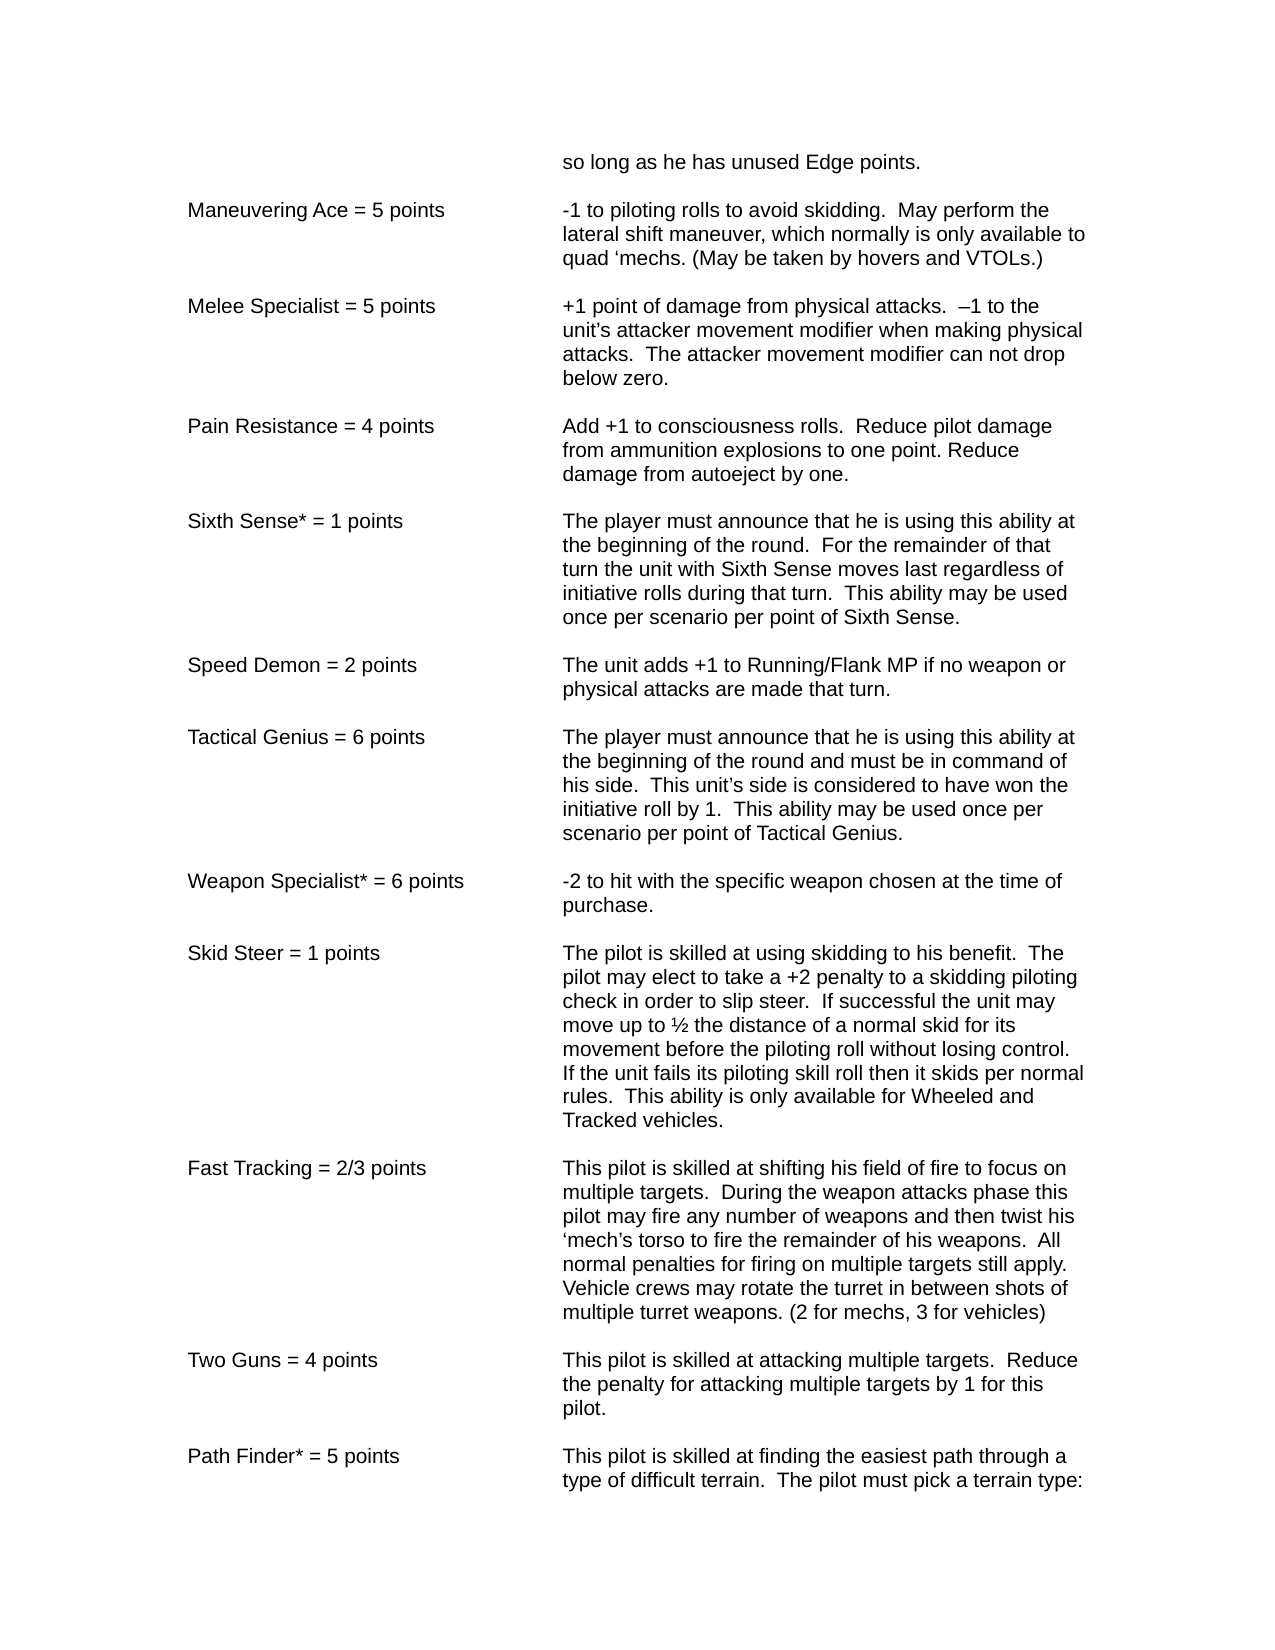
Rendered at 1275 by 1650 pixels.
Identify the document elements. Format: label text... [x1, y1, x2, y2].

text Melee Specialist = 5 points +1 point of damage from physical attacks. –1 to the unit’s attacker movement modifier when making physical attacks. The attacker movement modifier can not drop below zero. [187, 294, 1087, 389]
text Vehicle crews may rotate the turret in between shots of multiple turret weapons. (2 for mechs, 3 for vehicles) [187, 1276, 1087, 1324]
text so long as he has unused Edge points. [187, 150, 1087, 174]
text Speed Demon = 2 points The unit adds +1 to Running/Flank MP if no weapon or physical attacks are made that turn. [187, 653, 1087, 701]
text Path Finder* = 5 points This pilot is skilled at finding the easiest path through a type of difficult terrain. The pilot must pick a terrain type: [187, 1444, 1087, 1492]
text Sixth Sense* = 1 points The player must announce that he is using this ability at the beginning of the round. For the remainder of that turn the unit with Sixth Sense moves last regardless of initiative rolls during that turn. This ability may be used once per scenario per point of Sixth Sense. [187, 509, 1087, 629]
text Tactical Genius = 6 points The player must announce that he is using this ability at the beginning of the round and must be in command of his side. This unit’s side is considered to have won the initiative roll by 1. This ability may be used once per scenario per point of Tactical Genius. [187, 725, 1087, 845]
text Pain Resistance = 4 points Add +1 to consciousness rolls. Reduce pilot damage from ammunition explosions to one point. Reduce damage from autoeject by one. [187, 413, 1087, 485]
text Weapon Specialist* = 6 points -2 to hit with the specific weapon chosen at the time of purchase. [187, 869, 1087, 917]
text Fast Tracking = 2/3 points This pilot is skilled at shifting his field of fire to focus on multiple targets. During the weapon attacks phase this pilot may fire any number of weapons and then twist his ‘mech’s torso to fire the remainder of his weapons. All normal penalties for firing on multiple targets still apply. [187, 1156, 1087, 1276]
text Maneuvering Ace = 5 points -1 to piloting rolls to avoid skidding. May perform the lateral shift maneuver, which normally is only available to quad ‘mechs. (May be taken by hovers and VTOLs.) [187, 198, 1087, 270]
text Two Guns = 4 points This pilot is skilled at attacking multiple targets. Reduce the penalty for attacking multiple targets by 1 for this pilot. [187, 1348, 1087, 1420]
text Skid Steer = 1 points The pilot is skilled at using skidding to his benefit. The pilot may elect to take a +2 penalty to a skidding piloting check in order to slip steer. If successful the unit may move up to ½ the distance of a normal skid for its movement before the piloting roll without losing control. If the unit fails its piloting skill roll then it skids per normal rules. This ability is only available for Wheeled and Tracked vehicles. [187, 941, 1087, 1132]
